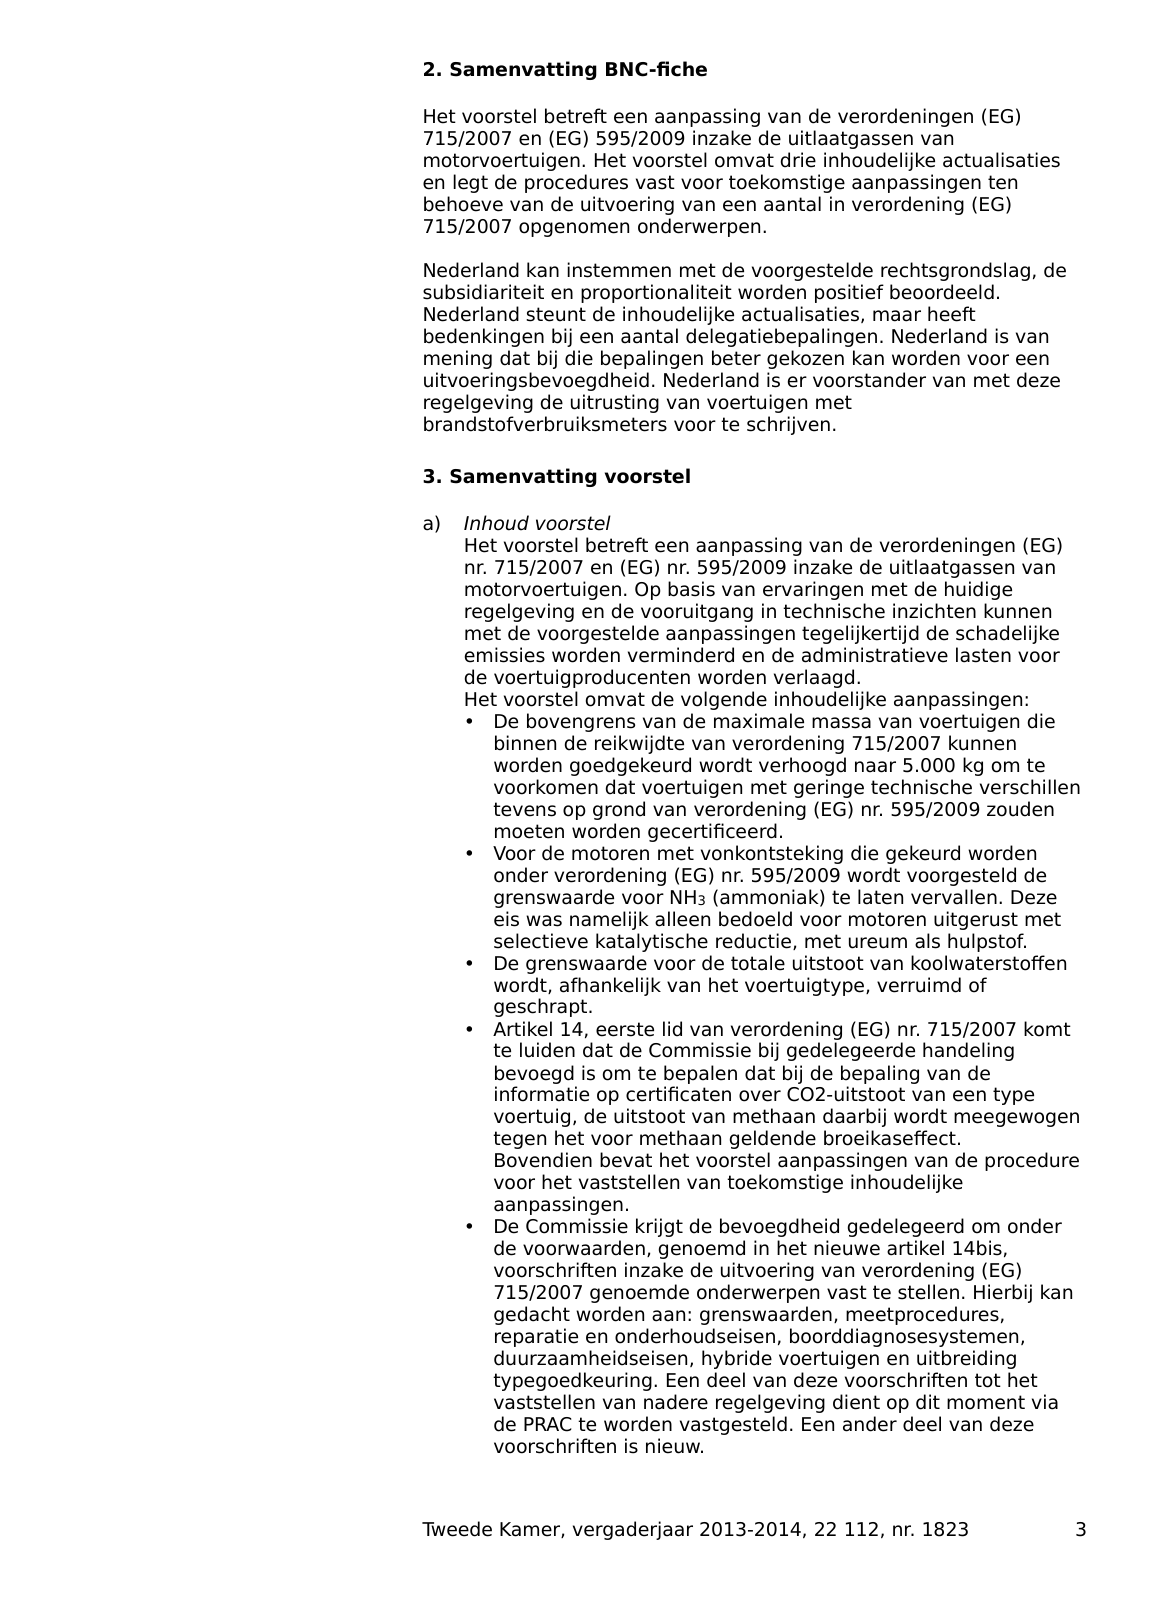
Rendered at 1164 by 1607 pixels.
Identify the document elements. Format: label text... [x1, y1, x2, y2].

text Bovendien bevat het voorstel aanpassingen van de procedure voor het vaststellen van toekomstige inhoudelijke aanpassingen. [493, 1150, 1087, 1216]
text Het voorstel omvat de volgende inhoudelijke aanpassingen: [464, 689, 1087, 711]
subtitle 2. Samenvatting BNC-fiche [422, 59, 1087, 81]
text • De grenswaarde voor de totale uitstoot van koolwaterstoffen wordt, afhankelijk van het voertuigtype, verruimd of geschrapt. [464, 952, 1087, 1018]
text • Artikel 14, eerste lid van verordening (EG) nr. 715/2007 komt te luiden dat de Commissie bij gedelegeerde handeling bevoegd is om te bepalen dat bij de bepaling van de informatie op certificaten over CO2-uitstoot van een type voertuig, de uitstoot van methaan daarbij wordt meegewogen tegen het voor methaan geldende broeikaseffect. [464, 1018, 1087, 1150]
subtitle 3. Samenvatting voorstel [422, 466, 1087, 488]
text Het voorstel betreft een aanpassing van de verordeningen (EG) 715/2007 en (EG) 595/2009 inzake de uitlaatgassen van motorvoertuigen. Het voorstel omvat drie inhoudelijke actualisaties en legt de procedures vast voor toekomstige aanpassingen ten behoeve van de uitvoering van een aantal in verordening (EG) 715/2007 opgenomen onderwerpen. [422, 106, 1087, 238]
text • De Commissie krijgt de bevoegdheid gedelegeerd om onder de voorwaarden, genoemd in het nieuwe artikel 14bis, voorschriften inzake de uitvoering van verordening (EG) 715/2007 genoemde onderwerpen vast te stellen. Hierbij kan gedacht worden aan: grenswaarden, meetprocedures, reparatie en onderhoudseisen, boorddiagnosesystemen, duurzaamheidseisen, hybride voertuigen en uitbreiding typegoedkeuring. Een deel van deze voorschriften tot het vaststellen van nadere regelgeving dient op dit moment via de PRAC te worden vastgesteld. Een ander deel van deze voorschriften is nieuw. [464, 1216, 1087, 1458]
text a) Inhoud voorstel [422, 513, 1087, 535]
text Nederland kan instemmen met de voorgestelde rechtsgrondslag, de subsidiariteit en proportionaliteit worden positief beoordeeld. Nederland steunt de inhoudelijke actualisaties, maar heeft bedenkingen bij een aantal delegatiebepalingen. Nederland is van mening dat bij die bepalingen beter gekozen kan worden voor een uitvoeringsbevoegdheid. Nederland is er voorstander van met deze regelgeving de uitrusting van voertuigen met brandstofverbruiksmeters voor te schrijven. [422, 260, 1087, 436]
text Het voorstel betreft een aanpassing van de verordeningen (EG) nr. 715/2007 en (EG) nr. 595/2009 inzake de uitlaatgassen van motorvoertuigen. Op basis van ervaringen met de huidige regelgeving en de vooruitgang in technische inzichten kunnen met de voorgestelde aanpassingen tegelijkertijd de schadelijke emissies worden verminderd en de administratieve lasten voor de voertuigproducenten worden verlaagd. [464, 535, 1087, 689]
text • De bovengrens van de maximale massa van voertuigen die binnen de reikwijdte van verordening 715/2007 kunnen worden goedgekeurd wordt verhoogd naar 5.000 kg om te voorkomen dat voertuigen met geringe technische verschillen tevens op grond van verordening (EG) nr. 595/2009 zouden moeten worden gecertificeerd. [464, 711, 1087, 843]
text • Voor de motoren met vonkontsteking die gekeurd worden onder verordening (EG) nr. 595/2009 wordt voorgesteld de grenswaarde voor NH3 (ammoniak) te laten vervallen. Deze eis was namelijk alleen bedoeld voor motoren uitgerust met selectieve katalytische reductie, met ureum als hulpstof. [464, 843, 1087, 952]
